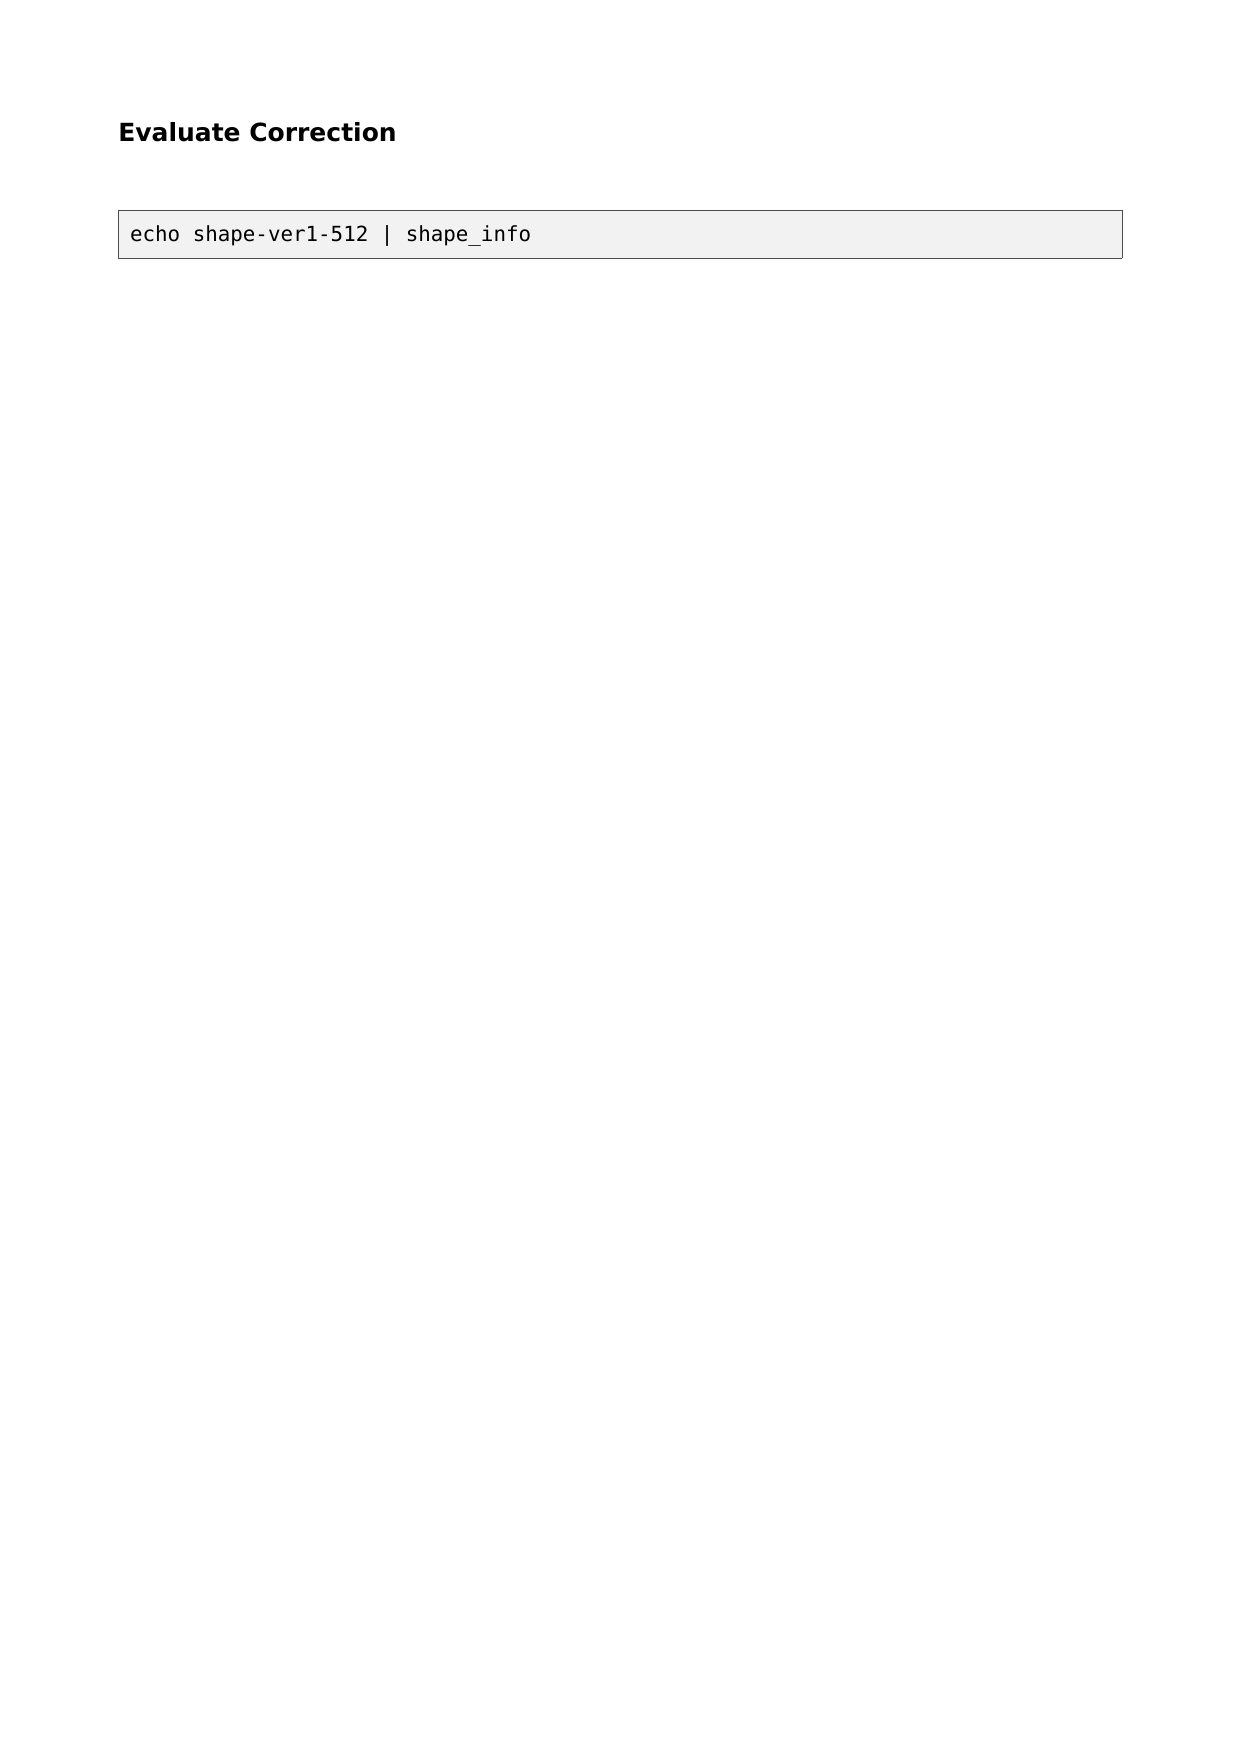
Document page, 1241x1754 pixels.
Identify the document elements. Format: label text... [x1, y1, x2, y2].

subtitle Evaluate Correction [118, 118, 1122, 147]
text echo shape-ver1-512 | shape_info [119, 211, 1122, 258]
